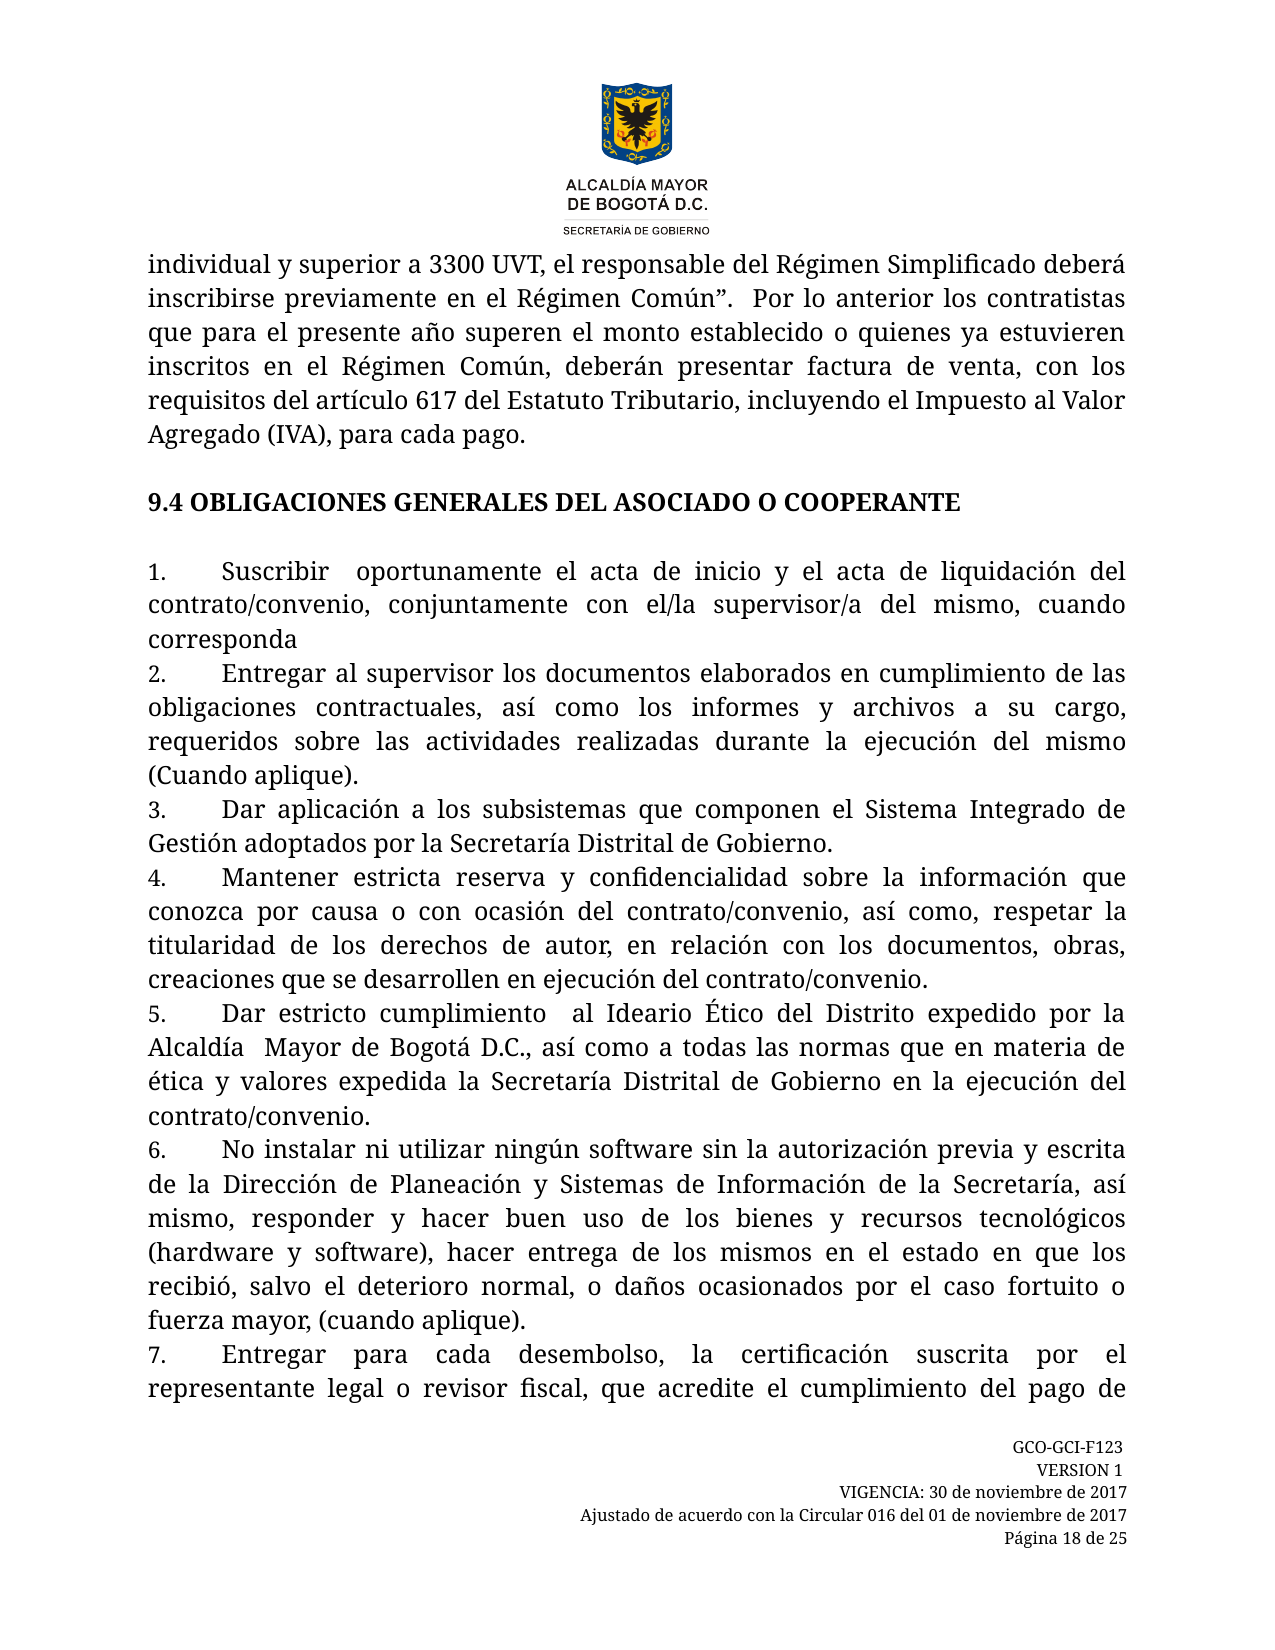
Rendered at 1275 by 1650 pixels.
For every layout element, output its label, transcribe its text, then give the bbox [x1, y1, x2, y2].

list Entregar para cada desembolso, la certificación suscrita por el representante legal o revisor fiscal, que acredite el cumplimiento del pago de [148, 1337, 1127, 1405]
list Entregar al supervisor los documentos elaborados en cumplimiento de las obligaciones contractuales, así como los informes y archivos a su cargo, requeridos sobre las actividades realizadas durante la ejecución del mismo (Cuando aplique). [148, 655, 1127, 792]
list No instalar ni utilizar ningún software sin la autorización previa y escrita de la Dirección de Planeación y Sistemas de Información de la Secretaría, así mismo, responder y hacer buen uso de los bienes y recursos tecnológicos (hardware y software), hacer entrega de los mismos en el estado en que los recibió, salvo el deterioro normal, o daños ocasionados por el caso fortuito o fuerza mayor, (cuando aplique). [148, 1132, 1127, 1337]
text individual y superior a 3300 UVT, el responsable del Régimen Simplificado deberá inscribirse previamente en el Régimen Común”. Por lo anterior los contratistas que para el presente año superen el monto establecido o quienes ya estuvieren inscritos en el Régimen Común, deberán presentar factura de venta, con los requisitos del artículo 617 del Estatuto Tributario, incluyendo el Impuesto al Valor Agregado (IVA), para cada pago. [148, 247, 1127, 451]
list Dar aplicación a los subsistemas que componen el Sistema Integrado de Gestión adoptados por la Secretaría Distrital de Gobierno. [148, 792, 1127, 860]
list Suscribir oportunamente el acta de inicio y el acta de liquidación del contrato/convenio, conjuntamente con el/la supervisor/a del mismo, cuando corresponda [148, 553, 1127, 655]
list Dar estricto cumplimiento al Ideario Ético del Distrito expedido por la Alcaldía Mayor de Bogotá D.C., así como a todas las normas que en materia de ética y valores expedida la Secretaría Distrital de Gobierno en la ejecución del contrato/convenio. [148, 996, 1127, 1132]
list Mantener estricta reserva y confidencialidad sobre la información que conozca por causa o con ocasión del contrato/convenio, así como, respetar la titularidad de los derechos de autor, en relación con los documentos, obras, creaciones que se desarrollen en ejecución del contrato/convenio. [148, 860, 1127, 996]
text 9.4 OBLIGACIONES GENERALES DEL ASOCIADO O COOPERANTE [148, 485, 1127, 519]
